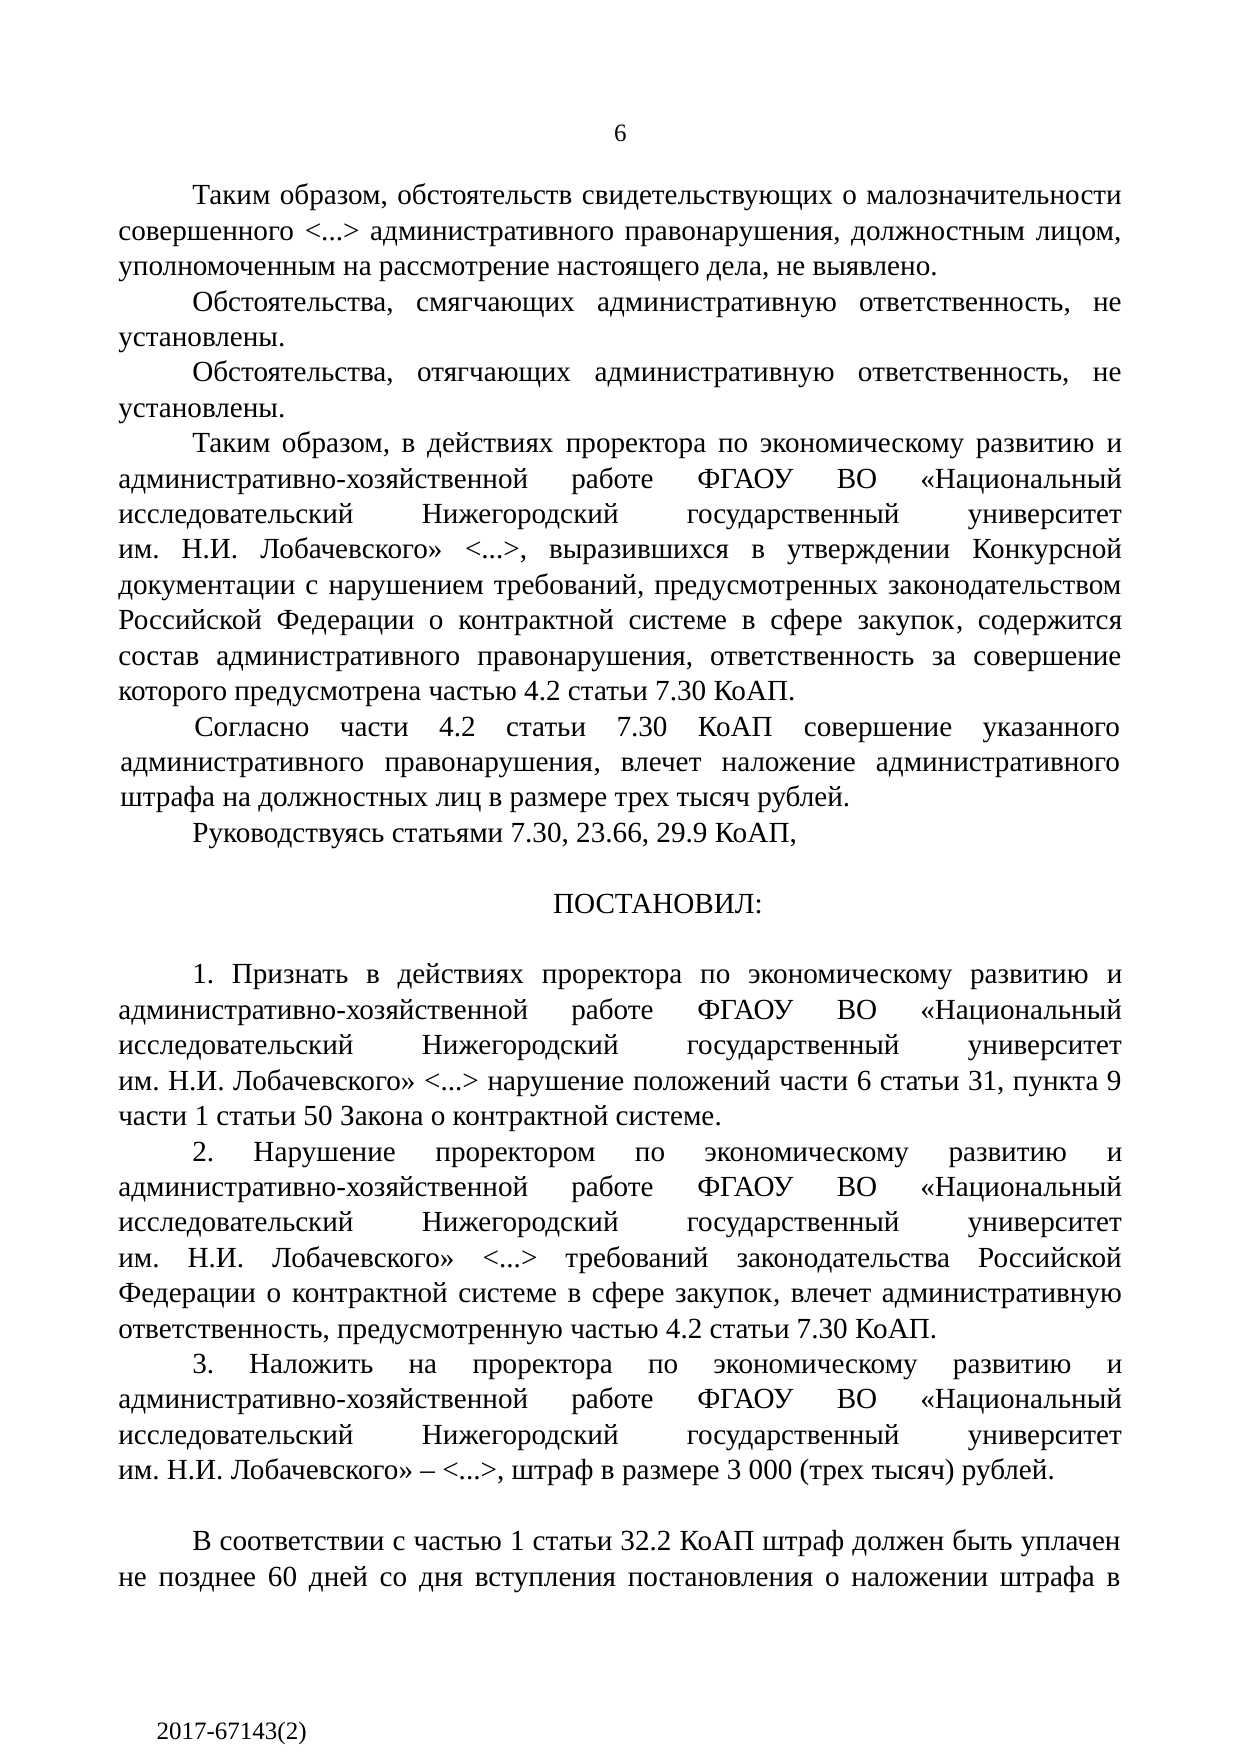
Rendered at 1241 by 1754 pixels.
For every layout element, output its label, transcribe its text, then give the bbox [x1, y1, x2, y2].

text Таким образом, в действиях проректора по экономическому развитию и административно-хозяйственной работе ФГАОУ ВО «Национальный исследовательский Нижегородский государственный университет им. Н.И. Лобачевского» <...>, выразившихся в утверждении Конкурсной документации с нарушением требований, предусмотренных законодательством Российской Федерации о контрактной системе в сфере закупок, содержится состав административного правонарушения, ответственность за совершение которого предусмотрена частью 4.2 статьи 7.30 КоАП. [118, 424, 1122, 708]
text 1. Признать в действиях проректора по экономическому развитию и административно-хозяйственной работе ФГАОУ ВО «Национальный исследовательский Нижегородский государственный университет им. Н.И. Лобачевского» <...> нарушение положений части 6 статьи 31, пункта 9 части 1 статьи 50 Закона о контрактной системе. [118, 956, 1122, 1133]
text Согласно части 4.2 статьи 7.30 КоАП совершение указанного административного правонарушения, влечет наложение административного штрафа на должностных лиц в размере трех тысяч рублей. [120, 708, 1120, 814]
text Таким образом, обстоятельств свидетельствующих о малозначительности совершенного <...> административного правонарушения, должностным лицом, уполномоченным на рассмотрение настоящего дела, не выявлено. [118, 176, 1122, 283]
text ПОСТАНОВИЛ: [118, 885, 1122, 920]
text 3. Наложить на проректора по экономическому развитию и административно-хозяйственной работе ФГАОУ ВО «Национальный исследовательский Нижегородский государственный университет им. Н.И. Лобачевского» – <...>, штраф в размере 3 000 (трех тысяч) рублей. [118, 1345, 1122, 1487]
text Обстоятельства, отягчающих административную ответственность, не установлены. [118, 353, 1122, 424]
text В соответствии с частью 1 статьи 32.2 КоАП штраф должен быть уплачен не позднее 60 дней со дня вступления постановления о наложении штрафа в [118, 1522, 1122, 1593]
text Обстоятельства, смягчающих административную ответственность, не установлены. [118, 283, 1122, 353]
text 2. Нарушение проректором по экономическому развитию и административно-хозяйственной работе ФГАОУ ВО «Национальный исследовательский Нижегородский государственный университет им. Н.И. Лобачевского» <...> требований законодательства Российской Федерации о контрактной системе в сфере закупок, влечет административную ответственность, предусмотренную частью 4.2 статьи 7.30 КоАП. [118, 1133, 1122, 1345]
text Руководствуясь статьями 7.30, 23.66, 29.9 КоАП, [118, 814, 1122, 849]
